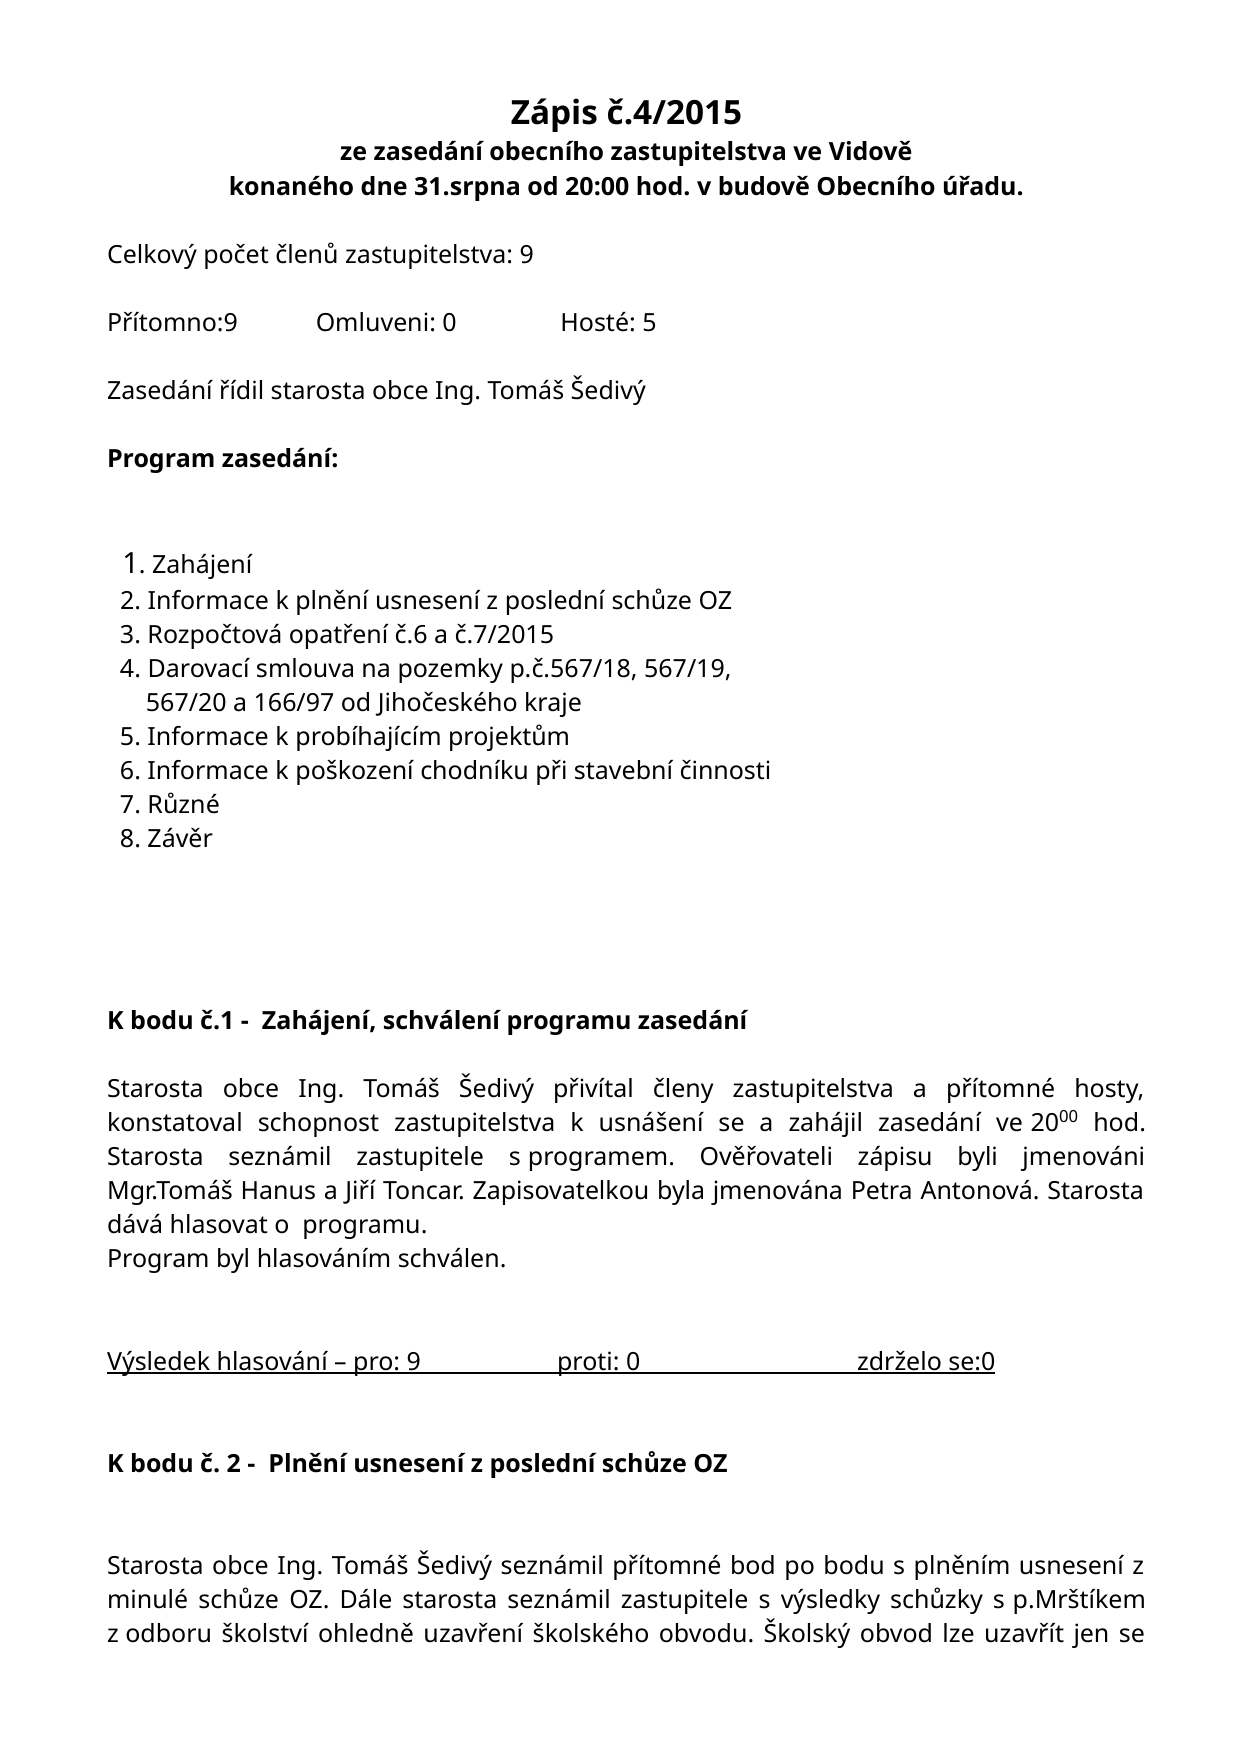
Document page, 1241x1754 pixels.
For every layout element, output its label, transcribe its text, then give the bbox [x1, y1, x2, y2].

text Výsledek hlasování – pro: 9 proti: 0 zdrželo se:0 [107, 1343, 1146, 1377]
text 5. Informace k probíhajícím projektům [107, 719, 1146, 753]
text Program byl hlasováním schválen. [107, 1241, 1146, 1275]
text ze zasedání obecního zastupitelstva ve Vidově [107, 134, 1146, 168]
text 8. Závěr [107, 821, 1146, 855]
text 6. Informace k poškození chodníku při stavební činnosti [107, 753, 1146, 787]
text 567/20 a 166/97 od Jihočeského kraje [107, 685, 1146, 719]
text konaného dne 31.srpna od 20:00 hod. v budově Obecního úřadu. [107, 168, 1146, 202]
list Starosta obce Ing. Tomáš Šedivý seznámil přítomné bod po bodu s plněním usnesení z minulé schůze OZ. Dále starosta seznámil zastupitele s výsledky schůzky s p.Mrštíkem z odboru školství ohledně uzavření školského obvodu. Školský obvod lze uzavřít jen se [107, 1548, 1146, 1650]
text 2. Informace k plnění usnesení z poslední schůze OZ [107, 582, 1146, 617]
text Starosta obce Ing. Tomáš Šedivý přivítal členy zastupitelstva a přítomné hosty, konstatoval schopnost zastupitelstva k usnášení se a zahájil zasedání ve 2000 hod. Starosta seznámil zastupitele s programem. Ověřovateli zápisu byli jmenováni Mgr.Tomáš Hanus a Jiří Toncar. Zapisovatelkou byla jmenována Petra Antonová. Starosta dává hlasovat o programu. [107, 1071, 1146, 1241]
text K bodu č.1 - Zahájení, schválení programu zasedání [107, 1003, 1146, 1037]
text Zasedání řídil starosta obce Ing. Tomáš Šedivý [107, 372, 1146, 407]
text 3. Rozpočtová opatření č.6 a č.7/2015 [107, 617, 1146, 651]
text Program zasedání: [107, 441, 1146, 475]
text 1. Zahájení [107, 543, 1146, 582]
text K bodu č. 2 - Plnění usnesení z poslední schůze OZ [107, 1445, 1146, 1479]
text 4. Darovací smlouva na pozemky p.č.567/18, 567/19, [107, 651, 1146, 685]
text Celkový počet členů zastupitelstva: 9 [107, 236, 1146, 270]
text 7. Různé [107, 787, 1146, 821]
text Přítomno:9 Omluveni: 0 Hosté: 5 [107, 304, 1146, 338]
text Zápis č.4/2015 [107, 89, 1146, 134]
